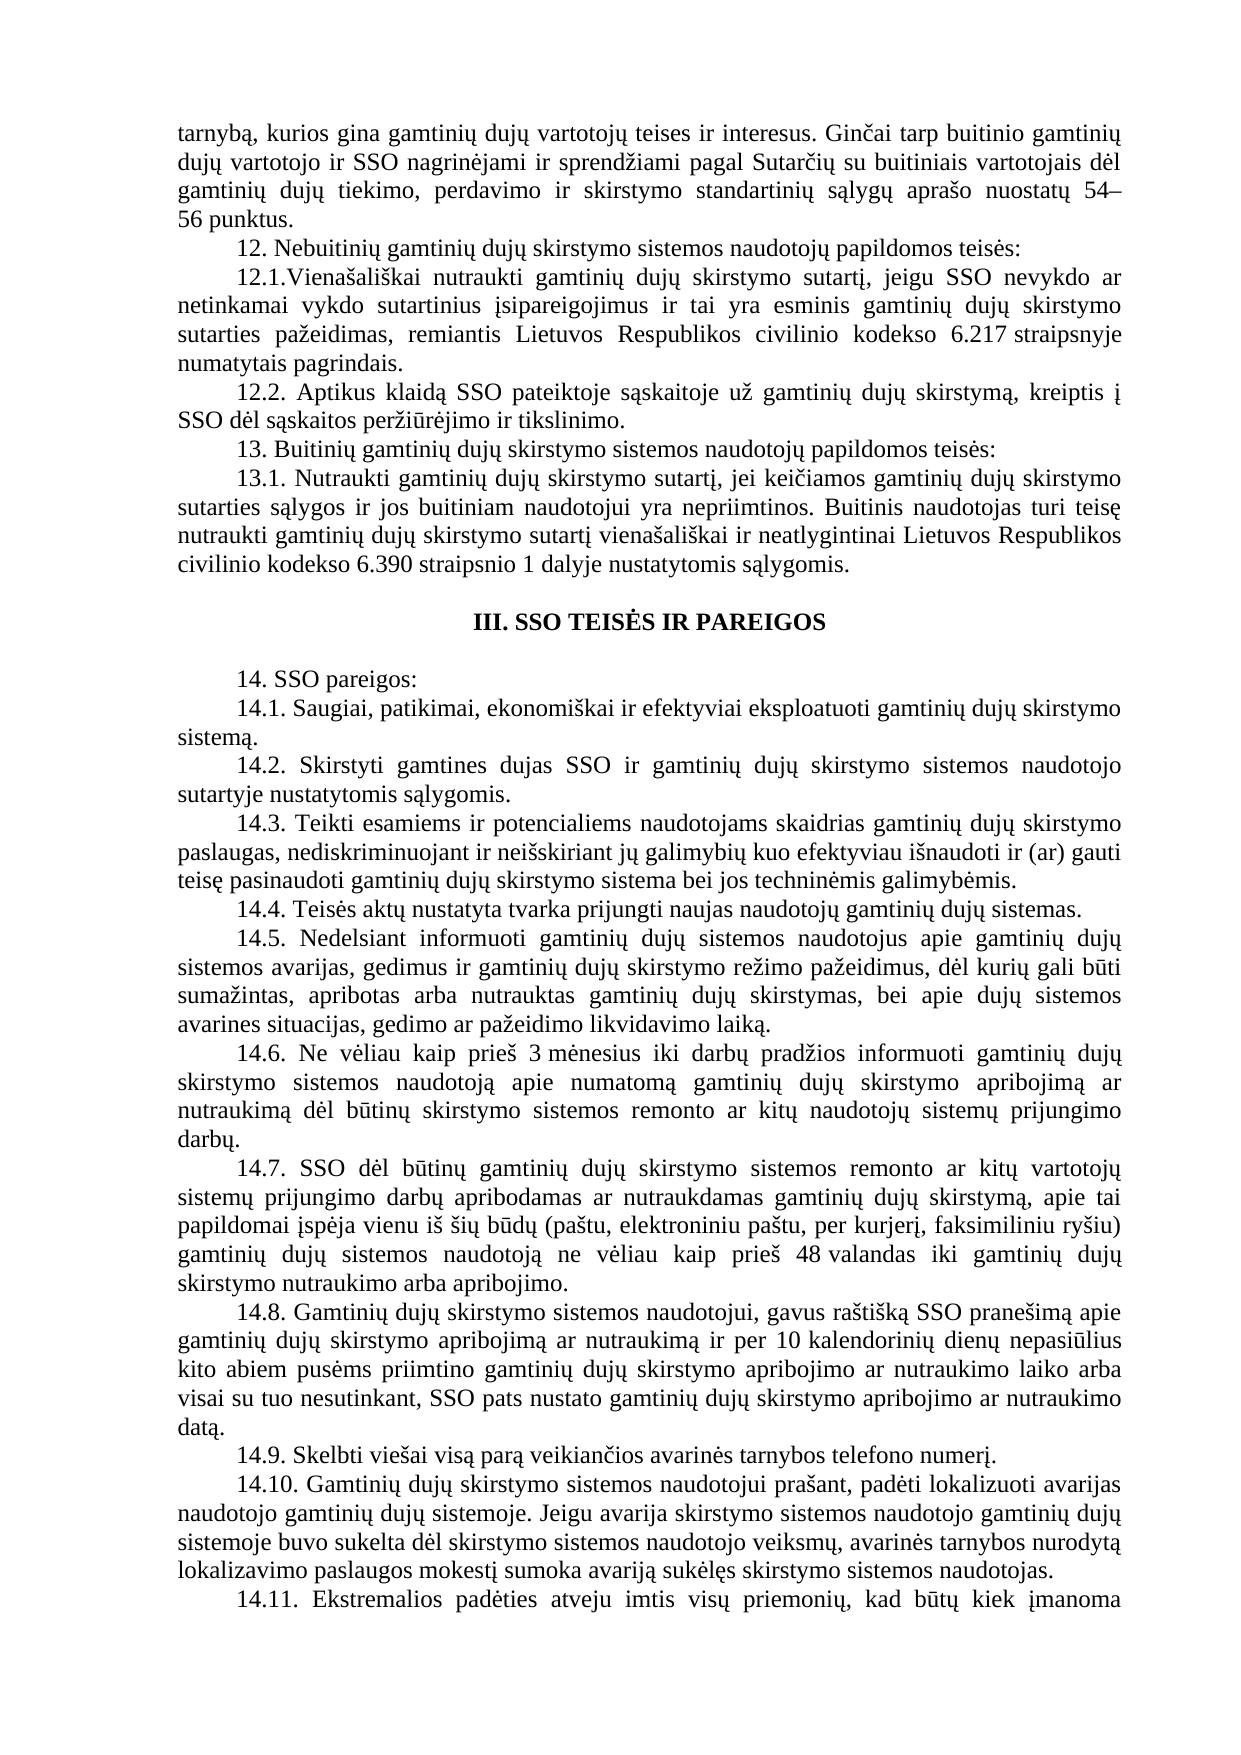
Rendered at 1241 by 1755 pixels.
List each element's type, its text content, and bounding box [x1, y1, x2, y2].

text 14.6. Ne vėliau kaip prieš 3 mėnesius iki darbų pradžios informuoti gamtinių dujų skirstymo sistemos naudotoją apie numatomą gamtinių dujų skirstymo apribojimą ar nutraukimą dėl būtinų skirstymo sistemos remonto ar kitų naudotojų sistemų prijungimo darbų. [177, 1038, 1122, 1153]
text 12.1.Vienašališkai nutraukti gamtinių dujų skirstymo sutartį, jeigu SSO nevykdo ar netinkamai vykdo sutartinius įsipareigojimus ir tai yra esminis gamtinių dujų skirstymo sutarties pažeidimas, remiantis Lietuvos Respublikos civilinio kodekso 6.217 straipsnyje numatytais pagrindais. [177, 262, 1122, 377]
text tarnybą, kurios gina gamtinių dujų vartotojų teises ir interesus. Ginčai tarp buitinio gamtinių dujų vartotojo ir SSO nagrinėjami ir sprendžiami pagal Sutarčių su buitiniais vartotojais dėl gamtinių dujų tiekimo, perdavimo ir skirstymo standartinių sąlygų aprašo nuostatų 54–56 punktus. [177, 118, 1122, 233]
text 14.1. Saugiai, patikimai, ekonomiškai ir efektyviai eksploatuoti gamtinių dujų skirstymo sistemą. [177, 693, 1122, 751]
text 14. SSO pareigos: [177, 664, 1122, 693]
text 13.1. Nutraukti gamtinių dujų skirstymo sutartį, jei keičiamos gamtinių dujų skirstymo sutarties sąlygos ir jos buitiniam naudotojui yra nepriimtinos. Buitinis naudotojas turi teisę nutraukti gamtinių dujų skirstymo sutartį vienašališkai ir neatlygintinai Lietuvos Respublikos civilinio kodekso 6.390 straipsnio 1 dalyje nustatytomis sąlygomis. [177, 463, 1122, 578]
text 14.9. Skelbti viešai visą parą veikiančios avarinės tarnybos telefono numerį. [177, 1441, 1122, 1469]
text 14.8. Gamtinių dujų skirstymo sistemos naudotojui, gavus raštišką SSO pranešimą apie gamtinių dujų skirstymo apribojimą ar nutraukimą ir per 10 kalendorinių dienų nepasiūlius kito abiem pusėms priimtino gamtinių dujų skirstymo apribojimo ar nutraukimo laiko arba visai su tuo nesutinkant, SSO pats nustato gamtinių dujų skirstymo apribojimo ar nutraukimo datą. [177, 1297, 1122, 1441]
text III. SSO TEISĖS IR PAREIGOS [177, 607, 1122, 636]
text 14.7. SSO dėl būtinų gamtinių dujų skirstymo sistemos remonto ar kitų vartotojų sistemų prijungimo darbų apribodamas ar nutraukdamas gamtinių dujų skirstymą, apie tai papildomai įspėja vienu iš šių būdų (paštu, elektroniniu paštu, per kurjerį, faksimiliniu ryšiu) gamtinių dujų sistemos naudotoją ne vėliau kaip prieš 48 valandas iki gamtinių dujų skirstymo nutraukimo arba apribojimo. [177, 1153, 1122, 1297]
text 12. Nebuitinių gamtinių dujų skirstymo sistemos naudotojų papildomos teisės: [177, 233, 1122, 262]
text 14.2. Skirstyti gamtines dujas SSO ir gamtinių dujų skirstymo sistemos naudotojo sutartyje nustatytomis sąlygomis. [177, 751, 1122, 808]
text 14.11. Ekstremalios padėties atveju imtis visų priemonių, kad būtų kiek įmanoma [177, 1584, 1122, 1613]
text 14.3. Teikti esamiems ir potencialiems naudotojams skaidrias gamtinių dujų skirstymo paslaugas, nediskriminuojant ir neišskiriant jų galimybių kuo efektyviau išnaudoti ir (ar) gauti teisę pasinaudoti gamtinių dujų skirstymo sistema bei jos techninėmis galimybėmis. [177, 808, 1122, 894]
text 12.2. Aptikus klaidą SSO pateiktoje sąskaitoje už gamtinių dujų skirstymą, kreiptis į SSO dėl sąskaitos peržiūrėjimo ir tikslinimo. [177, 377, 1122, 434]
text 13. Buitinių gamtinių dujų skirstymo sistemos naudotojų papildomos teisės: [177, 434, 1122, 463]
text 14.4. Teisės aktų nustatyta tvarka prijungti naujas naudotojų gamtinių dujų sistemas. [177, 894, 1122, 923]
text 14.5. Nedelsiant informuoti gamtinių dujų sistemos naudotojus apie gamtinių dujų sistemos avarijas, gedimus ir gamtinių dujų skirstymo režimo pažeidimus, dėl kurių gali būti sumažintas, apribotas arba nutrauktas gamtinių dujų skirstymas, bei apie dujų sistemos avarines situacijas, gedimo ar pažeidimo likvidavimo laiką. [177, 923, 1122, 1038]
text 14.10. Gamtinių dujų skirstymo sistemos naudotojui prašant, padėti lokalizuoti avarijas naudotojo gamtinių dujų sistemoje. Jeigu avarija skirstymo sistemos naudotojo gamtinių dujų sistemoje buvo sukelta dėl skirstymo sistemos naudotojo veiksmų, avarinės tarnybos nurodytą lokalizavimo paslaugos mokestį sumoka avariją sukėlęs skirstymo sistemos naudotojas. [177, 1469, 1122, 1584]
